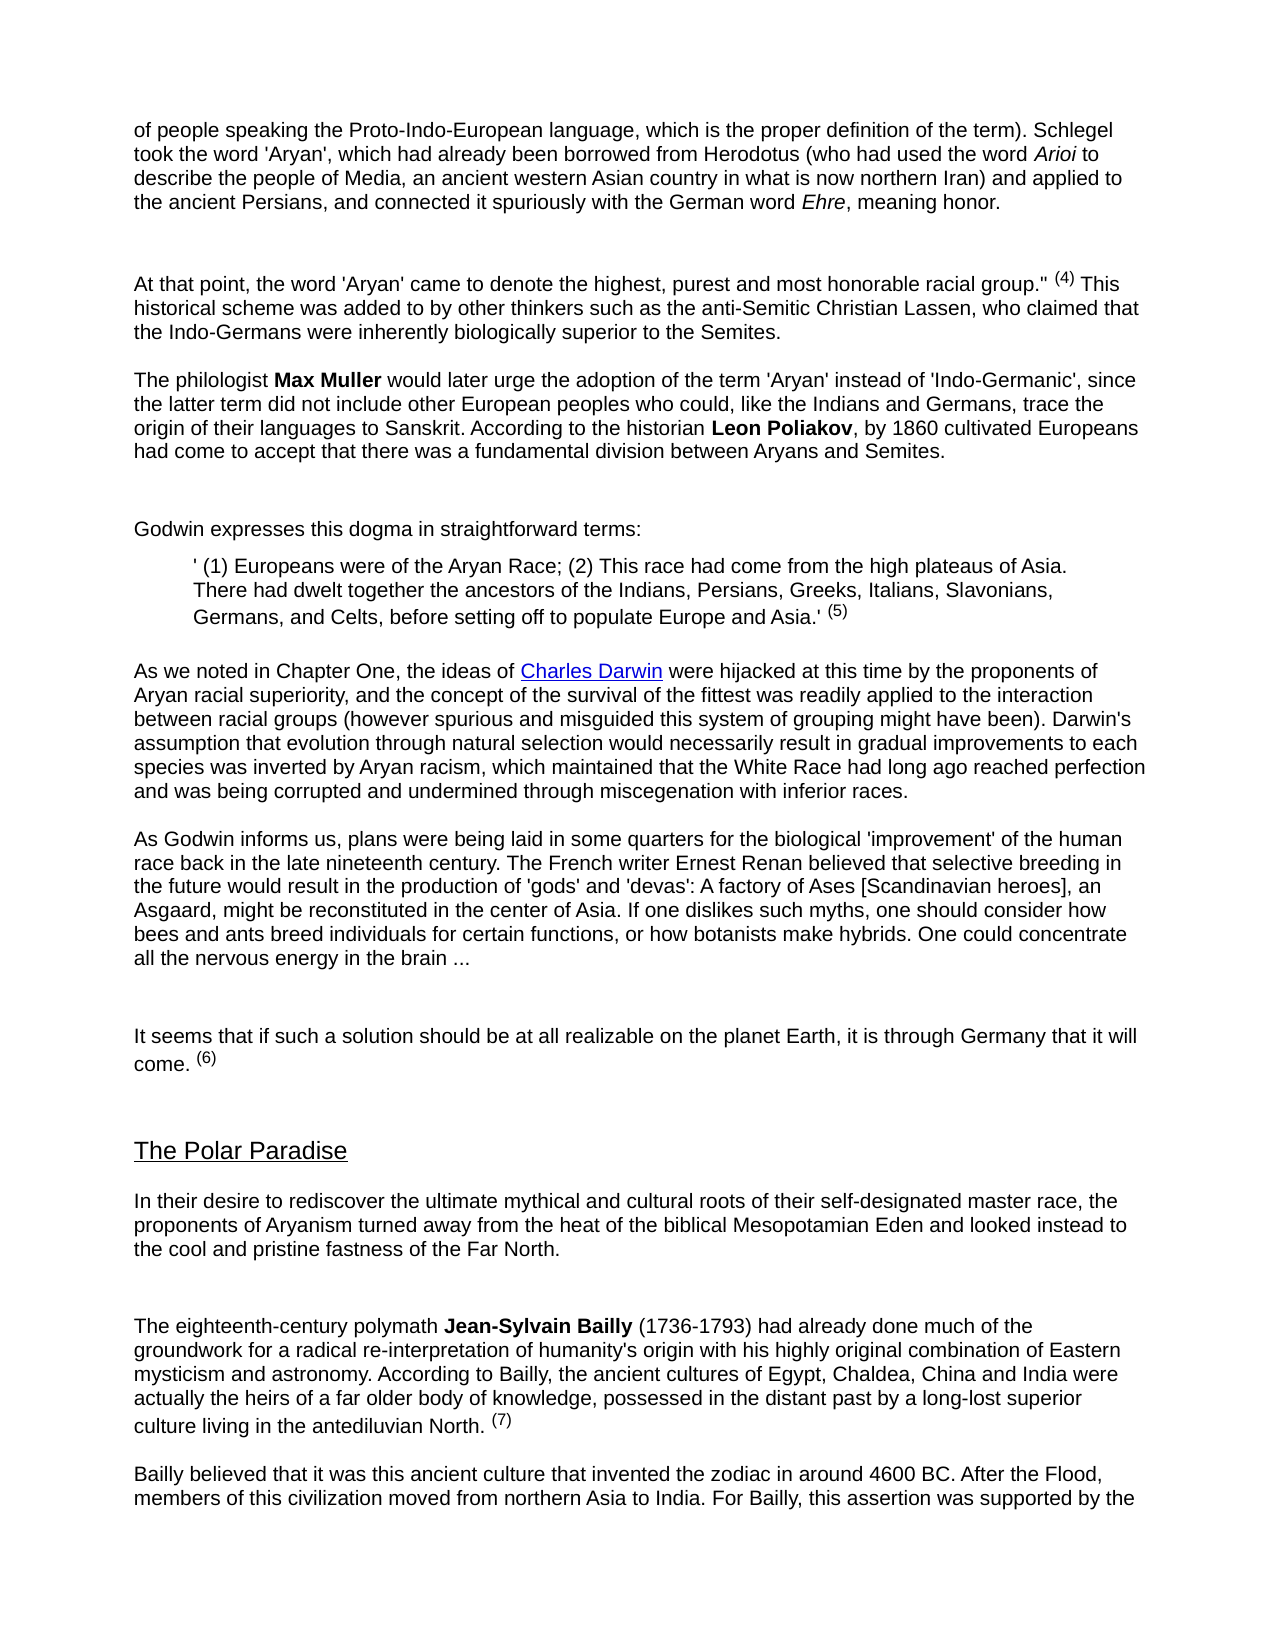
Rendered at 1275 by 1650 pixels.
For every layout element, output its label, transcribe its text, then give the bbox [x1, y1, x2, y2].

text ' (1) Europeans were of the Aryan Race; (2) This race had come from the high plateaus of Asia. There had dwelt together the ancestors of the Indians, Persians, Greeks, Italians, Slavonians, Germans, and Celts, before setting off to populate Europe and Asia.' (5) [193, 553, 1088, 629]
text Godwin expresses this dogma in straightforward terms: [134, 517, 1147, 541]
text The Polar Paradise In their desire to rediscover the ultimate mythical and cultural roots of their self-designated master race, the proponents of Aryanism turned away from the heat of the biblical Mesopotamian Eden and looked instead to the cool and pristine fastness of the Far North. [134, 1112, 1147, 1261]
text of people speaking the Proto-Indo-European language, which is the proper definition of the term). Schlegel took the word 'Aryan', which had already been borrowed from Herodotus (who had used the word Arioi to describe the people of Media, an ancient western Asian country in what is now northern Iran) and applied to the ancient Persians, and connected it spuriously with the German word Ehre, meaning honor. [134, 118, 1147, 214]
text At that point, the word 'Aryan' came to denote the highest, purest and most honorable racial group." (4) This historical scheme was added to by other thinkers such as the anti-Semitic Christian Lassen, who claimed that the Indo-Germans were inherently biologically superior to the Semites. The philologist Max Muller would later urge the adoption of the term 'Aryan' instead of 'Indo-Germanic', since the latter term did not include other European peoples who could, like the Indians and Germans, trace the origin of their languages to Sanskrit. According to the historian Leon Poliakov, by 1860 cultivated Europeans had come to accept that there was a fundamental division between Aryans and Semites. [134, 268, 1147, 463]
text It seems that if such a solution should be at all realizable on the planet Earth, it is through Germany that it will come. (6) [134, 1024, 1147, 1099]
text The eighteenth-century polymath Jean-Sylvain Bailly (1736-1793) had already done much of the groundwork for a radical re-interpretation of humanity's origin with his highly original combination of Eastern mysticism and astronomy. According to Bailly, the ancient cultures of Egypt, Chaldea, China and India were actually the heirs of a far older body of knowledge, possessed in the distant past by a long-lost superior culture living in the antediluvian North. (7) Bailly believed that it was this ancient culture that invented the zodiac in around 4600 BC. After the Flood, members of this civilization moved from northern Asia to India. For Bailly, this assertion was supported by the [134, 1314, 1147, 1510]
text As we noted in Chapter One, the ideas of Charles Darwin were hijacked at this time by the proponents of Aryan racial superiority, and the concept of the survival of the fittest was readily applied to the interaction between racial groups (however spurious and misguided this system of grouping might have been). Darwin's assumption that evolution through natural selection would necessarily result in gradual improvements to each species was inverted by Aryan racism, which maintained that the White Race had long ago reached perfection and was being corrupted and undermined through miscegenation with inferior races. As Godwin informs us, plans were being laid in some quarters for the biological 'improvement' of the human race back in the late nineteenth century. The French writer Ernest Renan believed that selective breeding in the future would result in the production of 'gods' and 'devas': A factory of Ases [Scandinavian heroes], an Asgaard, might be reconstituted in the center of Asia. If one dislikes such myths, one should consider how bees and ants breed individuals for certain functions, or how botanists make hybrids. One could concentrate all the nervous energy in the brain ... [134, 659, 1147, 970]
